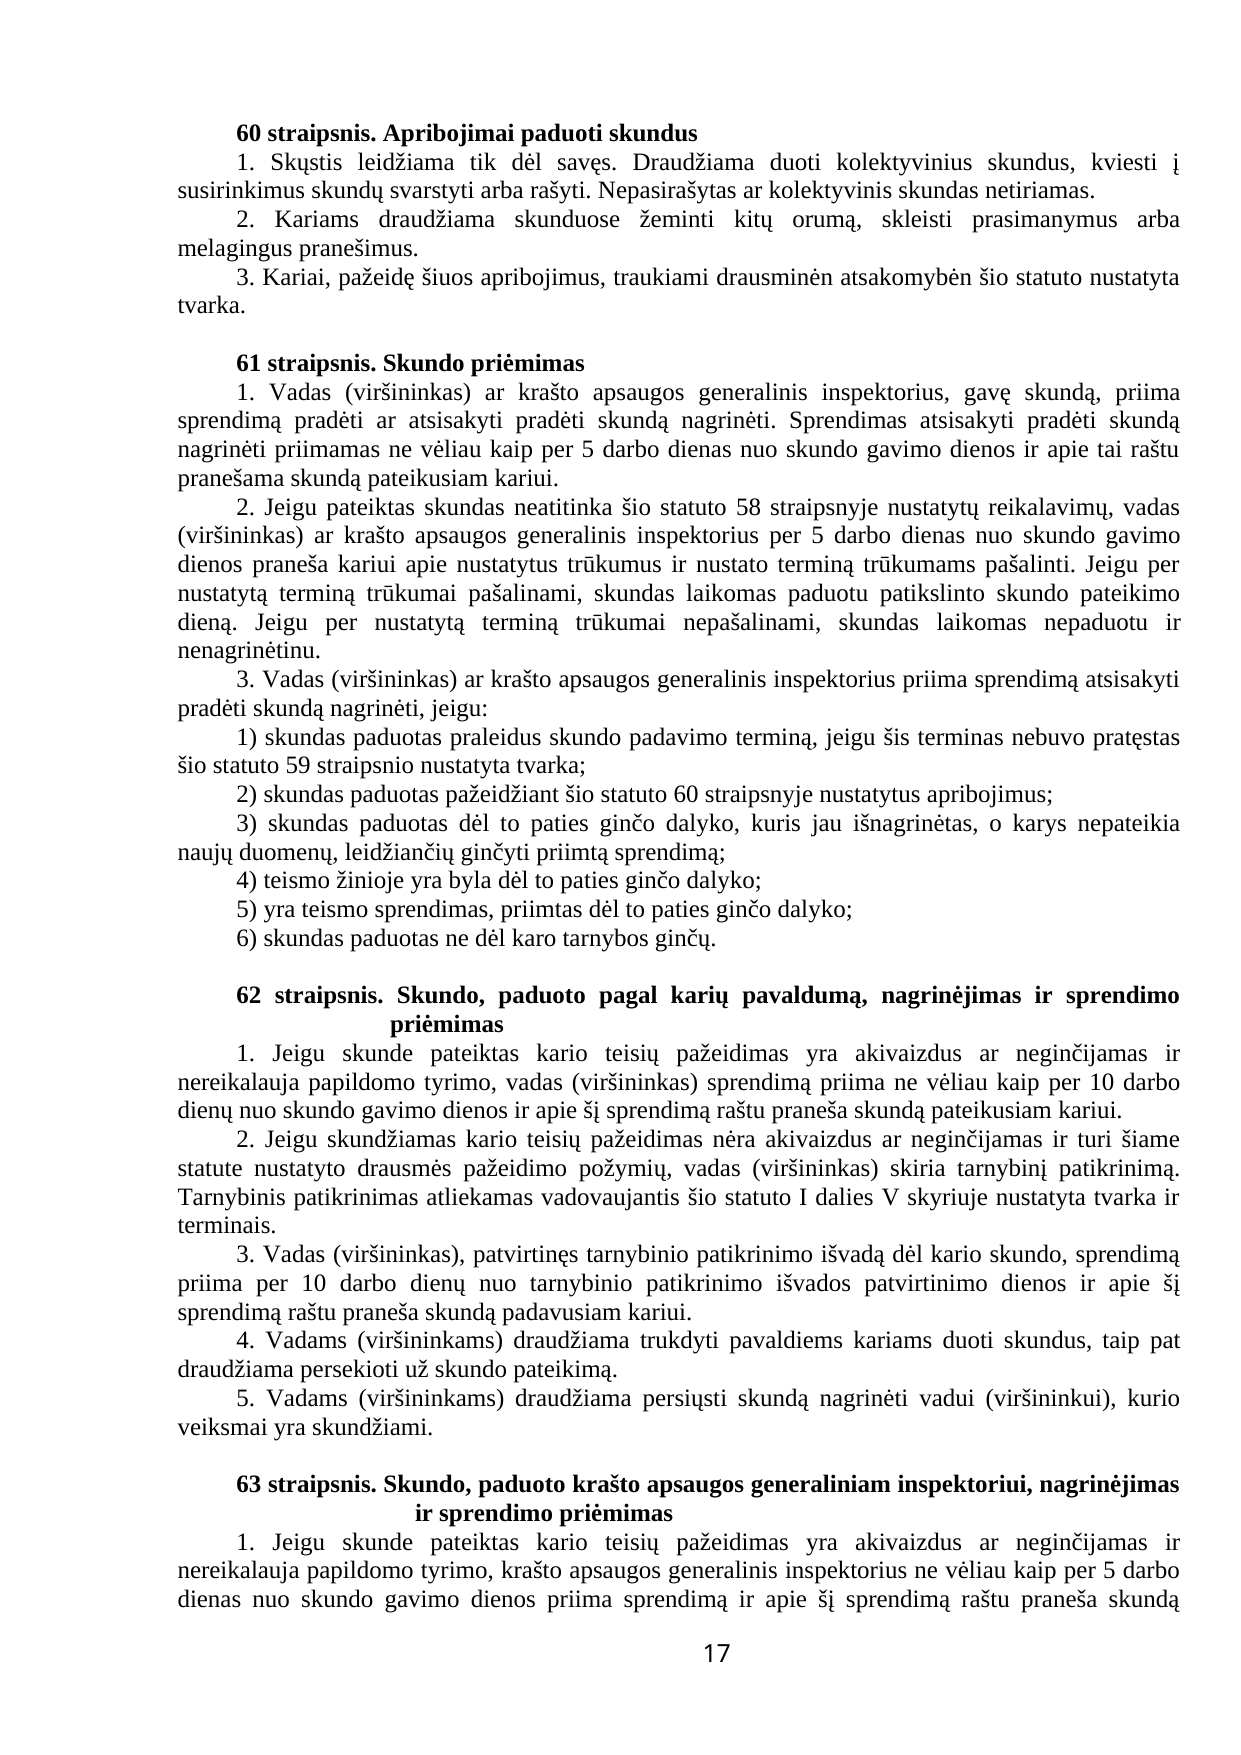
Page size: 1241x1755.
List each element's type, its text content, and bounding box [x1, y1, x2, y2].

text 4) teismo žinioje yra byla dėl to paties ginčo dalyko; [177, 866, 1181, 894]
text 60 straipsnis. Apribojimai paduoti skundus [177, 118, 1181, 147]
text 1. Jeigu skunde pateiktas kario teisių pažeidimas yra akivaizdus ar neginčijamas ir nereikalauja papildomo tyrimo, krašto apsaugos generalinis inspektorius ne vėliau kaip per 5 darbo dienas nuo skundo gavimo dienos priima sprendimą ir apie šį sprendimą raštu praneša skundą [177, 1527, 1181, 1613]
text 3. Kariai, pažeidę šiuos apribojimus, traukiami drausminėn atsakomybėn šio statuto nustatyta tvarka. [177, 262, 1181, 319]
text 3) skundas paduotas dėl to paties ginčo dalyko, kuris jau išnagrinėtas, o karys nepateikia naujų duomenų, leidžiančių ginčyti priimtą sprendimą; [177, 808, 1181, 866]
text 3. Vadas (viršininkas) ar krašto apsaugos generalinis inspektorius priima sprendimą atsisakyti pradėti skundą nagrinėti, jeigu: [177, 664, 1181, 722]
text 6) skundas paduotas ne dėl karo tarnybos ginčų. [177, 923, 1181, 952]
text 61 straipsnis. Skundo priėmimas [177, 348, 1181, 377]
text 1) skundas paduotas praleidus skundo padavimo terminą, jeigu šis terminas nebuvo pratęstas šio statuto 59 straipsnio nustatyta tvarka; [177, 722, 1181, 779]
text 3. Vadas (viršininkas), patvirtinęs tarnybinio patikrinimo išvadą dėl kario skundo, sprendimą priima per 10 darbo dienų nuo tarnybinio patikrinimo išvados patvirtinimo dienos ir apie šį sprendimą raštu praneša skundą padavusiam kariui. [177, 1239, 1181, 1326]
text 2. Jeigu pateiktas skundas neatitinka šio statuto 58 straipsnyje nustatytų reikalavimų, vadas (viršininkas) ar krašto apsaugos generalinis inspektorius per 5 darbo dienas nuo skundo gavimo dienos praneša kariui apie nustatytus trūkumus ir nustato terminą trūkumams pašalinti. Jeigu per nustatytą terminą trūkumai pašalinami, skundas laikomas paduotu patikslinto skundo pateikimo dieną. Jeigu per nustatytą terminą trūkumai nepašalinami, skundas laikomas nepaduotu ir nenagrinėtinu. [177, 492, 1181, 664]
text 62 straipsnis. Skundo, paduoto pagal karių pavaldumą, nagrinėjimas ir sprendimo priėmimas [236, 981, 1181, 1038]
text 2. Jeigu skundžiamas kario teisių pažeidimas nėra akivaizdus ar neginčijamas ir turi šiame statute nustatyto drausmės pažeidimo požymių, vadas (viršininkas) skiria tarnybinį patikrinimą. Tarnybinis patikrinimas atliekamas vadovaujantis šio statuto I dalies V skyriuje nustatyta tvarka ir terminais. [177, 1124, 1181, 1239]
text 63 straipsnis. Skundo, paduoto krašto apsaugos generaliniam inspektoriui, nagrinėjimas ir sprendimo priėmimas [236, 1469, 1181, 1527]
text 5) yra teismo sprendimas, priimtas dėl to paties ginčo dalyko; [177, 894, 1181, 923]
text 5. Vadams (viršininkams) draudžiama persiųsti skundą nagrinėti vadui (viršininkui), kurio veiksmai yra skundžiami. [177, 1383, 1181, 1441]
text 2) skundas paduotas pažeidžiant šio statuto 60 straipsnyje nustatytus apribojimus; [177, 779, 1181, 808]
text 1. Vadas (viršininkas) ar krašto apsaugos generalinis inspektorius, gavę skundą, priima sprendimą pradėti ar atsisakyti pradėti skundą nagrinėti. Sprendimas atsisakyti pradėti skundą nagrinėti priimamas ne vėliau kaip per 5 darbo dienas nuo skundo gavimo dienos ir apie tai raštu pranešama skundą pateikusiam kariui. [177, 377, 1181, 492]
text 1. Skųstis leidžiama tik dėl savęs. Draudžiama duoti kolektyvinius skundus, kviesti į susirinkimus skundų svarstyti arba rašyti. Nepasirašytas ar kolektyvinis skundas netiriamas. [177, 147, 1181, 204]
text 1. Jeigu skunde pateiktas kario teisių pažeidimas yra akivaizdus ar neginčijamas ir nereikalauja papildomo tyrimo, vadas (viršininkas) sprendimą priima ne vėliau kaip per 10 darbo dienų nuo skundo gavimo dienos ir apie šį sprendimą raštu praneša skundą pateikusiam kariui. [177, 1038, 1181, 1124]
text 4. Vadams (viršininkams) draudžiama trukdyti pavaldiems kariams duoti skundus, taip pat draudžiama persekioti už skundo pateikimą. [177, 1326, 1181, 1383]
text 2. Kariams draudžiama skunduose žeminti kitų orumą, skleisti prasimanymus arba melagingus pranešimus. [177, 204, 1181, 262]
